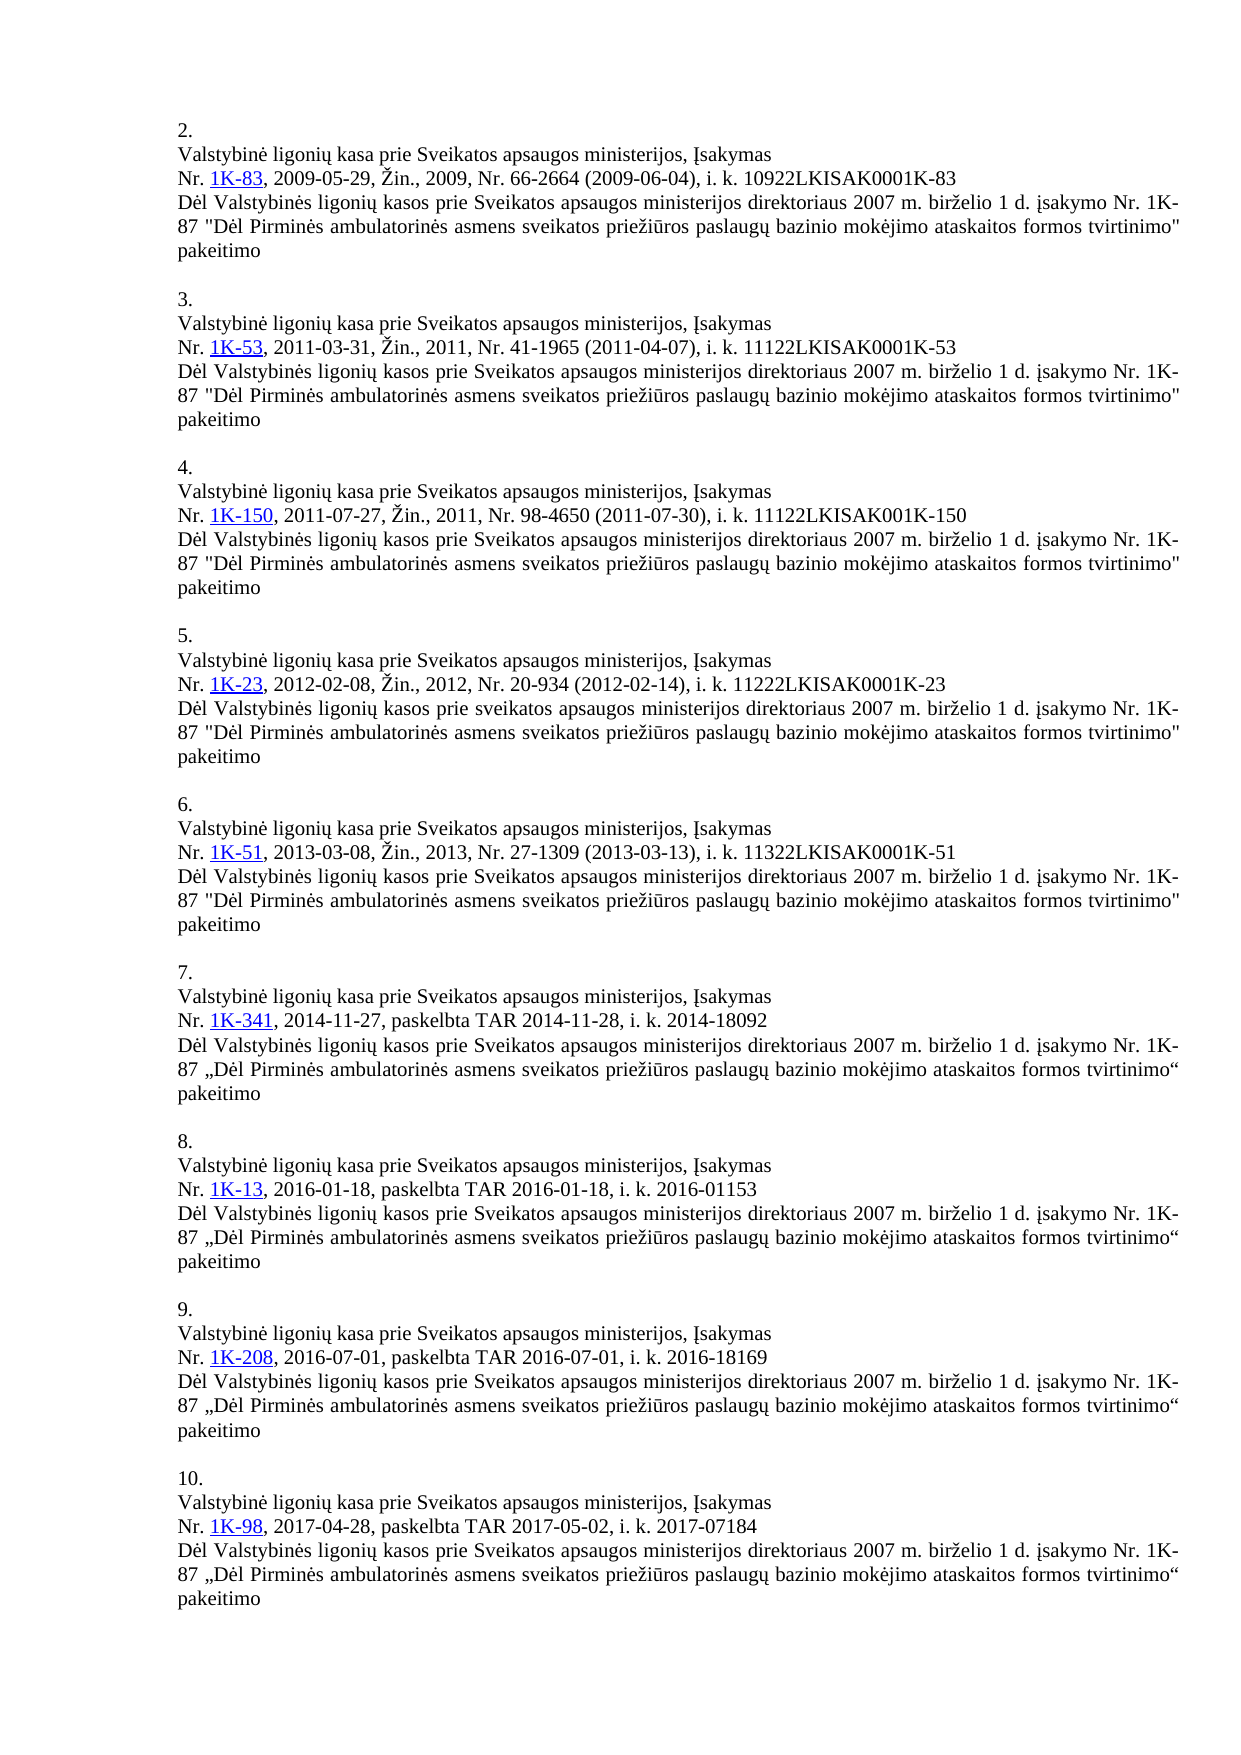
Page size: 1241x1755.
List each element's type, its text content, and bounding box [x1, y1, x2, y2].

text Dėl Valstybinės ligonių kasos prie Sveikatos apsaugos ministerijos direktoriaus 2007 m. birželio 1 d. įsakymo Nr. 1K-87 „Dėl Pirminės ambulatorinės asmens sveikatos priežiūros paslaugų bazinio mokėjimo ataskaitos formos tvirtinimo“ pakeitimo [177, 1201, 1181, 1273]
text Dėl Valstybinės ligonių kasos prie Sveikatos apsaugos ministerijos direktoriaus 2007 m. birželio 1 d. įsakymo Nr. 1K-87 "Dėl Pirminės ambulatorinės asmens sveikatos priežiūros paslaugų bazinio mokėjimo ataskaitos formos tvirtinimo" pakeitimo [177, 190, 1181, 262]
text 4. [177, 455, 1181, 479]
text Dėl Valstybinės ligonių kasos prie sveikatos apsaugos ministerijos direktoriaus 2007 m. birželio 1 d. įsakymo Nr. 1K-87 "Dėl Pirminės ambulatorinės asmens sveikatos priežiūros paslaugų bazinio mokėjimo ataskaitos formos tvirtinimo" pakeitimo [177, 696, 1181, 768]
text Dėl Valstybinės ligonių kasos prie Sveikatos apsaugos ministerijos direktoriaus 2007 m. birželio 1 d. įsakymo Nr. 1K-87 "Dėl Pirminės ambulatorinės asmens sveikatos priežiūros paslaugų bazinio mokėjimo ataskaitos formos tvirtinimo" pakeitimo [177, 359, 1181, 431]
text Nr. 1K-150, 2011-07-27, Žin., 2011, Nr. 98-4650 (2011-07-30), i. k. 11122LKISAK001K-150 [177, 503, 1181, 527]
text Nr. 1K-23, 2012-02-08, Žin., 2012, Nr. 20-934 (2012-02-14), i. k. 11222LKISAK0001K-23 [177, 672, 1181, 696]
text 9. [177, 1297, 1181, 1321]
text Nr. 1K-53, 2011-03-31, Žin., 2011, Nr. 41-1965 (2011-04-07), i. k. 11122LKISAK0001K-53 [177, 335, 1181, 359]
text 7. [177, 960, 1181, 984]
text Valstybinė ligonių kasa prie Sveikatos apsaugos ministerijos, Įsakymas [177, 647, 1181, 672]
text Valstybinė ligonių kasa prie Sveikatos apsaugos ministerijos, Įsakymas [177, 479, 1181, 503]
text 3. [177, 287, 1181, 311]
text Nr. 1K-51, 2013-03-08, Žin., 2013, Nr. 27-1309 (2013-03-13), i. k. 11322LKISAK0001K-51 [177, 840, 1181, 864]
text 10. [177, 1466, 1181, 1490]
text Dėl Valstybinės ligonių kasos prie Sveikatos apsaugos ministerijos direktoriaus 2007 m. birželio 1 d. įsakymo Nr. 1K-87 „Dėl Pirminės ambulatorinės asmens sveikatos priežiūros paslaugų bazinio mokėjimo ataskaitos formos tvirtinimo“ pakeitimo [177, 1538, 1181, 1610]
text Dėl Valstybinės ligonių kasos prie Sveikatos apsaugos ministerijos direktoriaus 2007 m. birželio 1 d. įsakymo Nr. 1K-87 "Dėl Pirminės ambulatorinės asmens sveikatos priežiūros paslaugų bazinio mokėjimo ataskaitos formos tvirtinimo" pakeitimo [177, 527, 1181, 599]
text Valstybinė ligonių kasa prie Sveikatos apsaugos ministerijos, Įsakymas [177, 984, 1181, 1008]
text 5. [177, 623, 1181, 647]
text 8. [177, 1129, 1181, 1153]
text Nr. 1K-341, 2014-11-27, paskelbta TAR 2014-11-28, i. k. 2014-18092 [177, 1008, 1181, 1032]
text 6. [177, 792, 1181, 816]
text Valstybinė ligonių kasa prie Sveikatos apsaugos ministerijos, Įsakymas [177, 1490, 1181, 1514]
text Dėl Valstybinės ligonių kasos prie Sveikatos apsaugos ministerijos direktoriaus 2007 m. birželio 1 d. įsakymo Nr. 1K-87 „Dėl Pirminės ambulatorinės asmens sveikatos priežiūros paslaugų bazinio mokėjimo ataskaitos formos tvirtinimo“ pakeitimo [177, 1369, 1181, 1442]
text Nr. 1K-208, 2016-07-01, paskelbta TAR 2016-07-01, i. k. 2016-18169 [177, 1345, 1181, 1369]
text Nr. 1K-98, 2017-04-28, paskelbta TAR 2017-05-02, i. k. 2017-07184 [177, 1514, 1181, 1538]
text Valstybinė ligonių kasa prie Sveikatos apsaugos ministerijos, Įsakymas [177, 816, 1181, 840]
text Valstybinė ligonių kasa prie Sveikatos apsaugos ministerijos, Įsakymas [177, 311, 1181, 335]
text Valstybinė ligonių kasa prie Sveikatos apsaugos ministerijos, Įsakymas [177, 1153, 1181, 1177]
text Nr. 1K-13, 2016-01-18, paskelbta TAR 2016-01-18, i. k. 2016-01153 [177, 1177, 1181, 1201]
text Dėl Valstybinės ligonių kasos prie Sveikatos apsaugos ministerijos direktoriaus 2007 m. birželio 1 d. įsakymo Nr. 1K-87 "Dėl Pirminės ambulatorinės asmens sveikatos priežiūros paslaugų bazinio mokėjimo ataskaitos formos tvirtinimo" pakeitimo [177, 864, 1181, 936]
text 2. [177, 118, 1181, 142]
text Valstybinė ligonių kasa prie Sveikatos apsaugos ministerijos, Įsakymas [177, 1321, 1181, 1345]
text Dėl Valstybinės ligonių kasos prie Sveikatos apsaugos ministerijos direktoriaus 2007 m. birželio 1 d. įsakymo Nr. 1K-87 „Dėl Pirminės ambulatorinės asmens sveikatos priežiūros paslaugų bazinio mokėjimo ataskaitos formos tvirtinimo“ pakeitimo [177, 1032, 1181, 1105]
text Nr. 1K-83, 2009-05-29, Žin., 2009, Nr. 66-2664 (2009-06-04), i. k. 10922LKISAK0001K-83 [177, 166, 1181, 190]
text Valstybinė ligonių kasa prie Sveikatos apsaugos ministerijos, Įsakymas [177, 142, 1181, 166]
